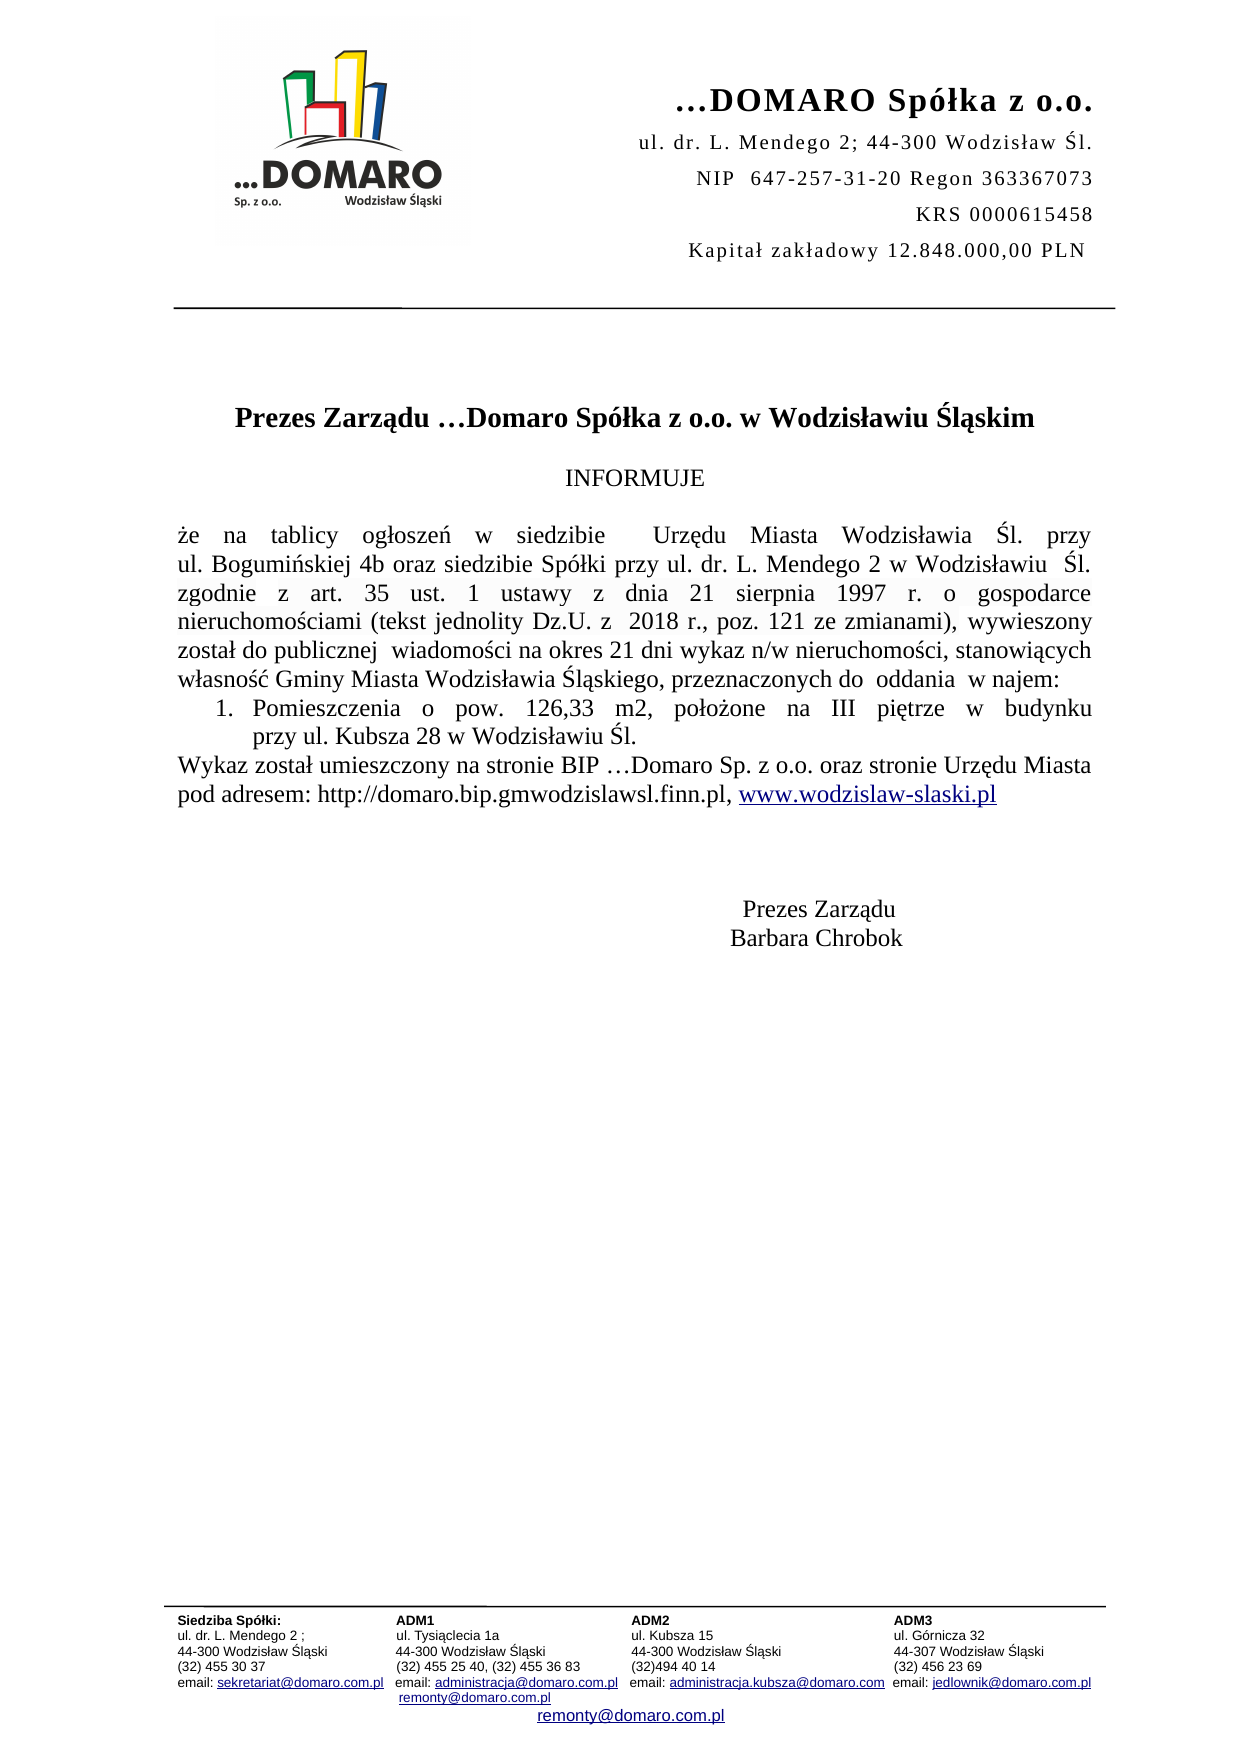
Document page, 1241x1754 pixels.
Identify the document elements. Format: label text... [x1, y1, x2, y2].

text KRS 0000615458 [471, 202, 1092, 226]
text [177, 130, 214, 154]
text Prezes Zarządu [177, 894, 1092, 923]
text Kapitał zakładowy 12.848.000,00 PLN [177, 238, 1092, 262]
text [177, 80, 214, 118]
text [177, 202, 214, 226]
text [177, 166, 214, 190]
text Prezes Zarządu …Domaro Spółka z o.o. w Wodzisławiu Śląskim [177, 400, 1092, 434]
text ul. dr. L. Mendego 2; 44-300 Wodzisław Śl. [471, 130, 1092, 154]
text że na tablicy ogłoszeń w siedzibie Urzędu Miasta Wodzisławia Śl. przy ul. Bogumińskiej 4b oraz siedzibie Spółki przy ul. dr. L. Mendego 2 w Wodzisławiu Śl. zgodnie z art. 35 ust. 1 ustawy z dnia 21 sierpnia 1997 r. o gospodarce nieruchomościami (tekst jednolity Dz.U. z 2018 r., poz. 121 ze zmianami), wywieszony został do publicznej wiadomości na okres 21 dni wykaz n/w nieruchomości, stanowiących własność Gminy Miasta Wodzisławia Śląskiego, przeznaczonych do oddania w najem: [177, 520, 1092, 693]
list Pomieszczenia o pow. 126,33 m2, położone na III piętrze w budynku przy ul. Kubsza 28 w Wodzisławiu Śl. [215, 693, 1092, 750]
text …DOMARO Spółka z o.o. [471, 80, 1092, 118]
text Wykaz został umieszczony na stronie BIP …Domaro Sp. z o.o. oraz stronie Urzędu Miasta pod adresem: http://domaro.bip.gmwodzislawsl.finn.pl, www.wodzislaw-slaski.pl [177, 750, 1092, 808]
text INFORMUJE [177, 463, 1092, 491]
text NIP 647-257-31-20 Regon 363367073 [471, 166, 1092, 190]
text Barbara Chrobok [177, 923, 1092, 951]
